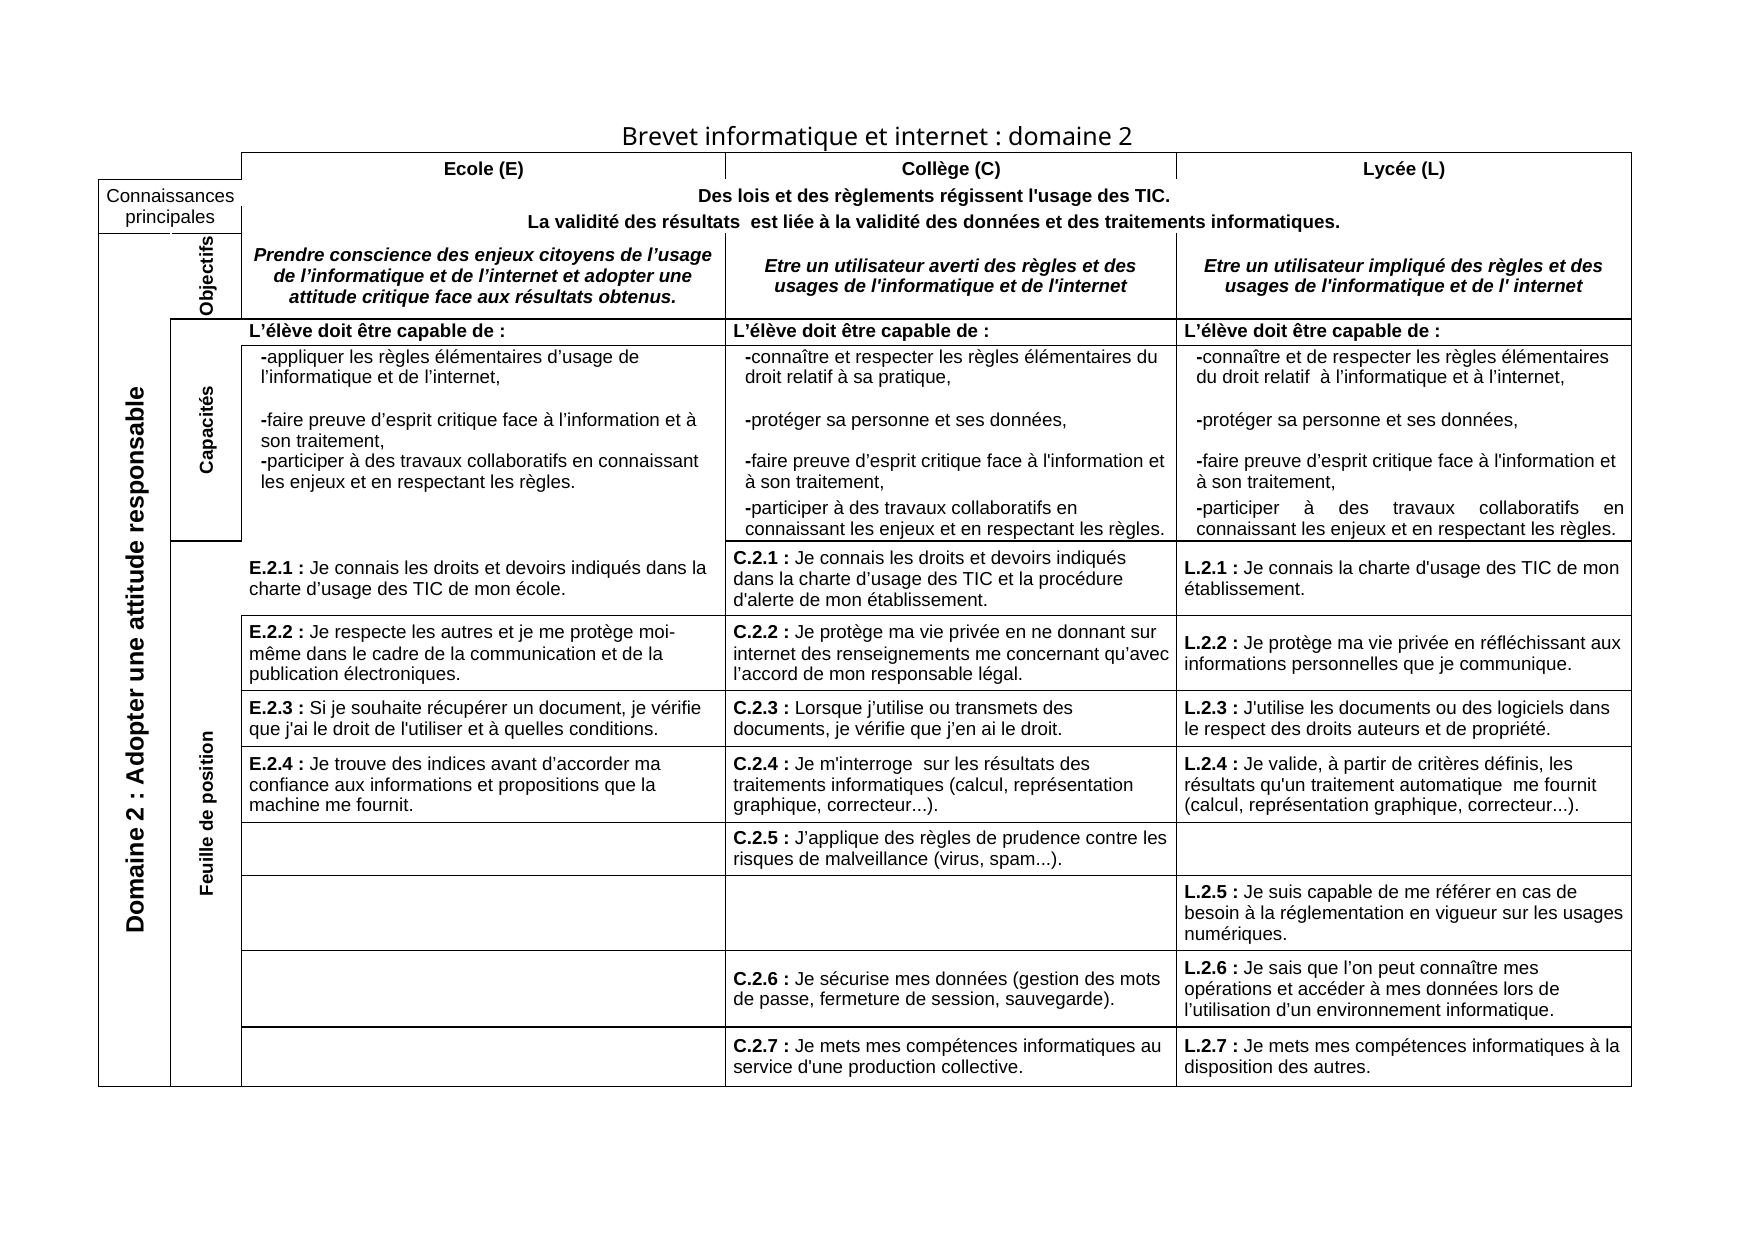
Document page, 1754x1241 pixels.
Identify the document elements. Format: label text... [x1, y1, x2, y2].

table_cell C.2.7 : Je mets mes compétences informatiques au service d'une production collective. [726, 1028, 1176, 1086]
table_header Prendre conscience des enjeux citoyens de l’usage de l’informatique et de l’internet et adopter une attitude critique face aux résultats obtenus. [242, 233, 725, 318]
table_cell E.2.4 : Je trouve des indices avant d’accorder ma confiance aux informations et propositions que la machine me fournit. [242, 747, 725, 822]
table_header E.2.1 : Je connais les droits et devoirs indiqués dans la charte d’usage des TIC de mon école. [242, 540, 725, 615]
text Brevet informatique et internet : domaine 2 [106, 118, 1648, 152]
table_header [99, 152, 241, 179]
table_cell La validité des résultats est liée à la validité des données et des traitements informatiques. [242, 206, 1631, 233]
table_cell faire preuve d’esprit critique face à l'information et à son traitement, [726, 451, 1176, 498]
table_cell faire preuve d’esprit critique face à l'information et à son traitement, [1177, 451, 1631, 498]
table_cell [242, 876, 725, 950]
table_cell L.2.4 : Je valide, à partir de critères définis, les résultats qu'un traitement automatique me fournit (calcul, représentation graphique, correcteur...). [1177, 747, 1631, 822]
table_cell participer à des travaux collaboratifs en connaissant les enjeux et en respectant les règles. [1177, 498, 1631, 539]
table_cell Feuille de position [171, 542, 242, 1086]
table_header Collège (C) [726, 153, 1176, 179]
table_cell C.2.2 : Je protège ma vie privée en ne donnant sur internet des renseignements me concernant qu’avec l’accord de mon responsable légal. [726, 616, 1176, 690]
table_header Ecole (E) [242, 153, 725, 179]
table_cell [242, 1028, 725, 1086]
table_header Objectifs [171, 234, 241, 318]
table_cell L.2.5 : Je suis capable de me référer en cas de besoin à la réglementation en vigueur sur les usages numériques. [1177, 876, 1631, 950]
table_header Des lois et des règlements régissent l'usage des TIC. [242, 179, 1631, 206]
table_cell appliquer les règles élémentaires d’usage de l’informatique et de l’internet, [242, 346, 725, 409]
table_cell E.2.2 : Je respecte les autres et je me protège moi-même dans le cadre de la communication et de la publication électroniques. [242, 616, 725, 690]
table_cell Domaine 2 : Adopter une attitude responsable [99, 233, 171, 1086]
table_cell [242, 951, 725, 1026]
table_header Etre un utilisateur impliqué des règles et des usages de l'informatique et de l' internet [1177, 233, 1631, 318]
table_header Etre un utilisateur averti des règles et des usages de l'informatique et de l'internet [726, 233, 1176, 318]
table_cell C.2.3 : Lorsque j’utilise ou transmets des documents, je vérifie que j’en ai le droit. [726, 691, 1176, 746]
table_cell L.2.3 : J'utilise les documents ou des logiciels dans le respect des droits auteurs et de propriété. [1177, 691, 1631, 746]
table_header L’élève doit être capable de : [1177, 320, 1631, 345]
table_header L.2.1 : Je connais la charte d'usage des TIC de mon établissement. [1177, 542, 1631, 615]
table_header Lycée (L) [1177, 153, 1631, 179]
table_cell [726, 876, 1176, 950]
table_cell participer à des travaux collaboratifs en connaissant les enjeux et en respectant les règles. [726, 498, 1176, 539]
table_cell L.2.7 : Je mets mes compétences informatiques à la disposition des autres. [1177, 1028, 1631, 1086]
table_cell [242, 823, 725, 874]
table_cell [242, 498, 725, 539]
table_cell Connaissances principales [99, 180, 242, 233]
table_cell C.2.4 : Je m'interroge sur les résultats des traitements informatiques (calcul, représentation graphique, correcteur...). [726, 747, 1176, 822]
table_header L’élève doit être capable de : [726, 320, 1176, 345]
table_cell protéger sa personne et ses données, [1177, 409, 1631, 451]
table_cell C.2.6 : Je sécurise mes données (gestion des mots de passe, fermeture de session, sauvegarde). [726, 951, 1176, 1026]
table_cell protéger sa personne et ses données, [726, 409, 1176, 451]
table_cell E.2.3 : Si je souhaite récupérer un document, je vérifie que j'ai le droit de l'utiliser et à quelles conditions. [242, 691, 725, 746]
table_cell connaître et respecter les règles élémentaires du droit relatif à sa pratique, [726, 346, 1176, 409]
table_header L’élève doit être capable de : [242, 320, 725, 345]
table_cell participer à des travaux collaboratifs en connaissant les enjeux et en respectant les règles. [242, 451, 725, 498]
table_cell faire preuve d’esprit critique face à l’information et à son traitement, [242, 409, 725, 451]
table_cell C.2.5 : J’applique des règles de prudence contre les risques de malveillance (virus, spam...). [726, 823, 1176, 874]
table_cell L.2.2 : Je protège ma vie privée en réfléchissant aux informations personnelles que je communique. [1177, 616, 1631, 690]
table_cell [1177, 823, 1631, 874]
table_header C.2.1 : Je connais les droits et devoirs indiqués dans la charte d’usage des TIC et la procédure d'alerte de mon établissement. [726, 542, 1176, 615]
table_cell connaître et de respecter les règles élémentaires du droit relatif à l’informatique et à l’internet, [1177, 346, 1631, 409]
table_cell L.2.6 : Je sais que l’on peut connaître mes opérations et accéder à mes données lors de l’utilisation d’un environnement informatique. [1177, 951, 1631, 1026]
table_cell Capacités [171, 320, 242, 539]
